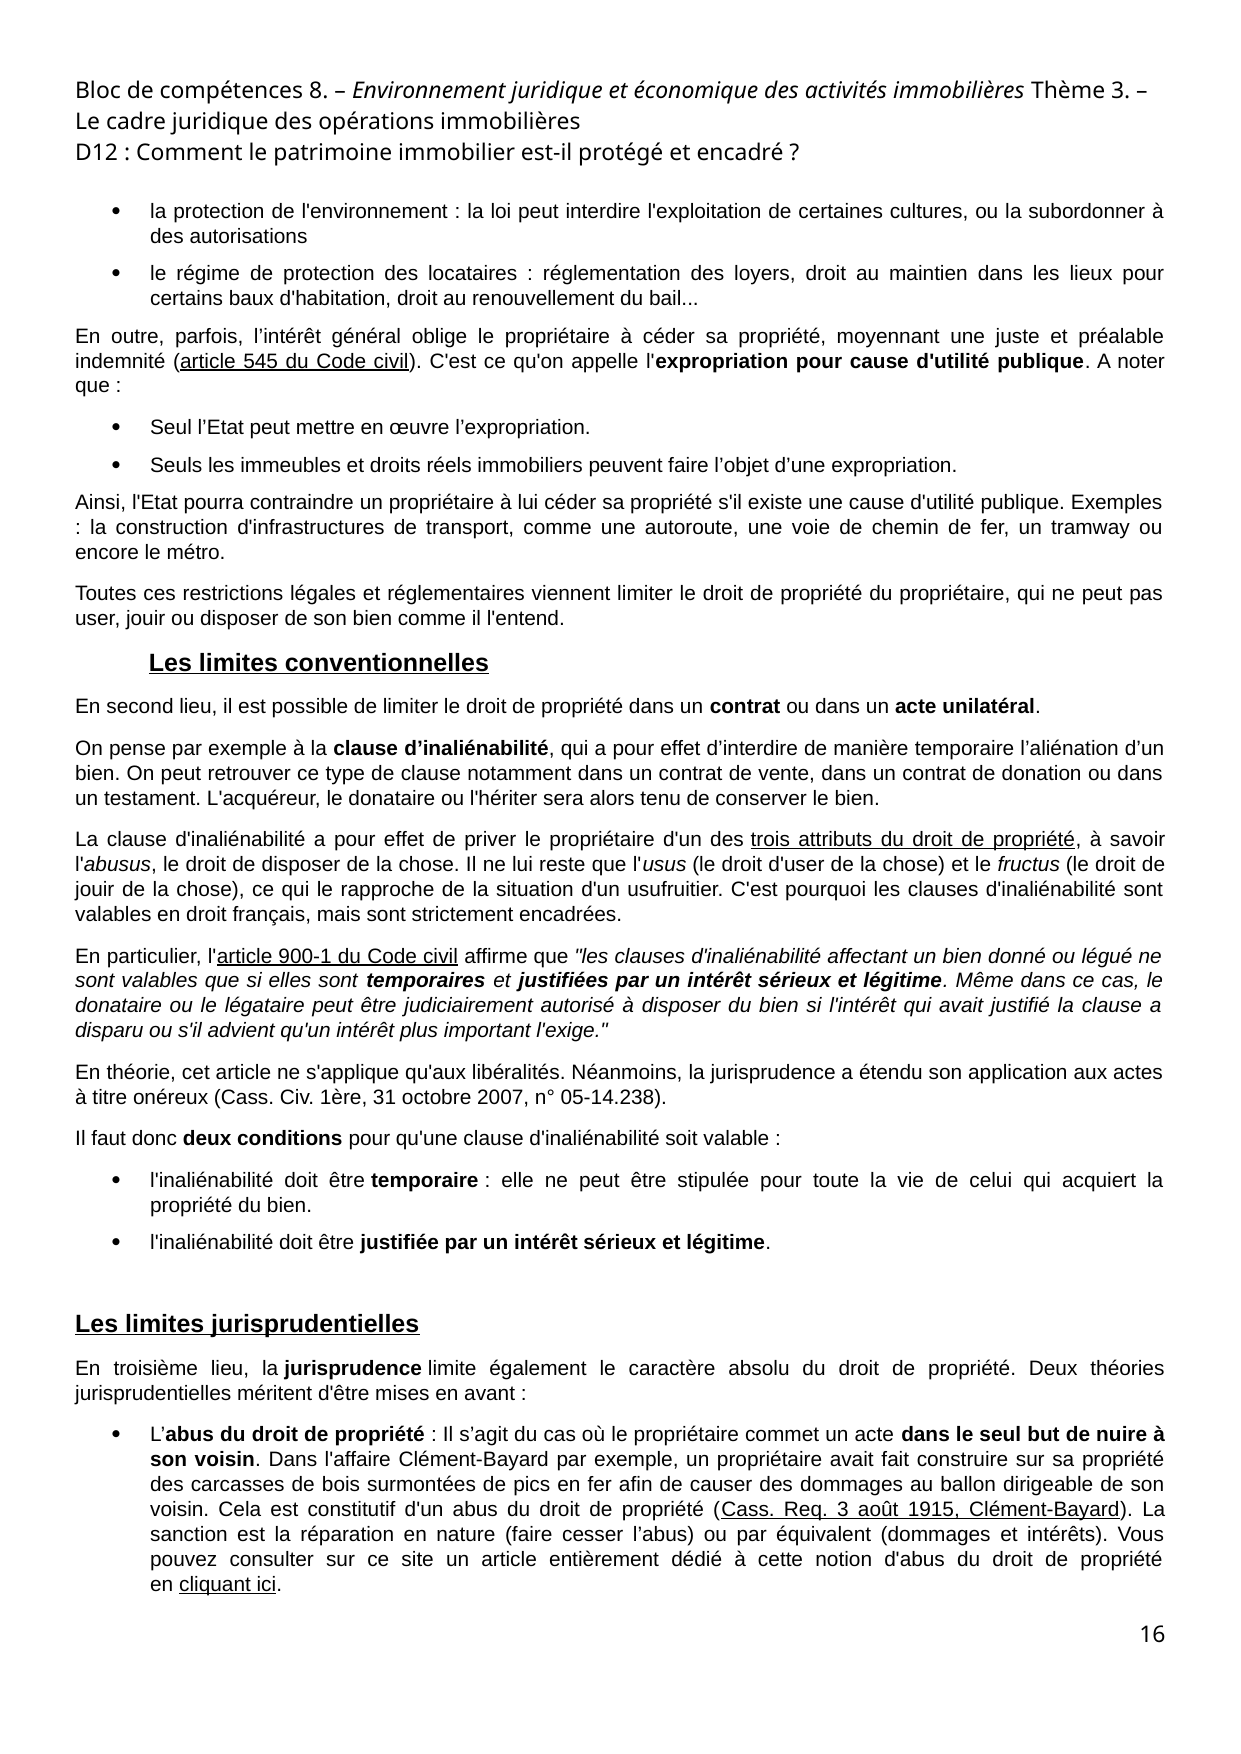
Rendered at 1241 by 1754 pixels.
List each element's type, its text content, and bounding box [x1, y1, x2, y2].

list le régime de protection des locataires : réglementation des loyers, droit au maintien dans les lieux pour certains baux d'habitation, droit au renouvellement du bail... [112, 261, 1165, 310]
list l'inaliénabilité doit être temporaire : elle ne peut être stipulée pour toute la vie de celui qui acquiert la propriété du bien. [112, 1168, 1165, 1217]
text La clause d'inaliénabilité a pour effet de priver le propriétaire d'un des trois attributs du droit de propriété, à savoir l'abusus, le droit de disposer de la chose. Il ne lui reste que l'usus (le droit d'user de la chose) et le fructus (le droit de jouir de la chose), ce qui le rapproche de la situation d'un usufruitier. C'est pourquoi les clauses d'inaliénabilité sont valables en droit français, mais sont strictement encadrées. [75, 827, 1165, 926]
text Toutes ces restrictions légales et réglementaires viennent limiter le droit de propriété du propriétaire, qui ne peut pas user, jouir ou disposer de son bien comme il l'entend. [75, 581, 1165, 630]
text Les limites conventionnelles [75, 648, 1165, 676]
list L’abus du droit de propriété : Il s’agit du cas où le propriétaire commet un acte dans le seul but de nuire à son voisin. Dans l'affaire Clément-Bayard par exemple, un propriétaire avait fait construire sur sa propriété des carcasses de bois surmontées de pics en fer afin de causer des dommages au ballon dirigeable de son voisin. Cela est constitutif d'un abus du droit de propriété (Cass. Req. 3 août 1915, Clément-Bayard). La sanction est la réparation en nature (faire cesser l’abus) ou par équivalent (dommages et intérêts). Vous pouvez consulter sur ce site un article entièrement dédié à cette notion d'abus du droit de propriété en cliquant ici. [112, 1422, 1165, 1596]
text On pense par exemple à la clause d’inaliénabilité, qui a pour effet d’interdire de manière temporaire l’aliénation d’un bien. On peut retrouver ce type de clause notamment dans un contrat de vente, dans un contrat de donation ou dans un testament. L'acquéreur, le donataire ou l'hériter sera alors tenu de conserver le bien. [75, 736, 1165, 809]
text En théorie, cet article ne s'applique qu'aux libéralités. Néanmoins, la jurisprudence a étendu son application aux actes à titre onéreux (Cass. Civ. 1ère, 31 octobre 2007, n° 05-14.238). [75, 1060, 1165, 1108]
text En second lieu, il est possible de limiter le droit de propriété dans un contrat ou dans un acte unilatéral. [75, 694, 1165, 718]
text En particulier, l'article 900-1 du Code civil affirme que "les clauses d'inaliénabilité affectant un bien donné ou légué ne sont valables que si elles sont temporaires et justifiées par un intérêt sérieux et légitime. Même dans ce cas, le donataire ou le légataire peut être judiciairement autorisé à disposer du bien si l'intérêt qui avait justifié la clause a disparu ou s'il advient qu'un intérêt plus important l'exige." [75, 943, 1165, 1042]
text Ainsi, l'Etat pourra contraindre un propriétaire à lui céder sa propriété s'il existe une cause d'utilité publique. Exemples : la construction d'infrastructures de transport, comme une autoroute, une voie de chemin de fer, un tramway ou encore le métro. [75, 490, 1165, 564]
list Seul l’Etat peut mettre en œuvre l’expropriation. [112, 415, 1165, 439]
text En outre, parfois, l’intérêt général oblige le propriétaire à céder sa propriété, moyennant une juste et préalable indemnité (article 545 du Code civil). C'est ce qu'on appelle l'expropriation pour cause d'utilité publique. A noter que : [75, 323, 1165, 397]
text Les limites jurisprudentielles [75, 1309, 1165, 1338]
text En troisième lieu, la jurisprudence limite également le caractère absolu du droit de propriété. Deux théories jurisprudentielles méritent d'être mises en avant : [75, 1356, 1165, 1404]
text Il faut donc deux conditions pour qu'une clause d'inaliénabilité soit valable : [75, 1126, 1165, 1150]
list Seuls les immeubles et droits réels immobiliers peuvent faire l’objet d’une expropriation. [112, 452, 1165, 476]
list la protection de l'environnement : la loi peut interdire l'exploitation de certaines cultures, ou la subordonner à des autorisations [112, 199, 1165, 248]
list l'inaliénabilité doit être justifiée par un intérêt sérieux et légitime. [112, 1230, 1165, 1254]
